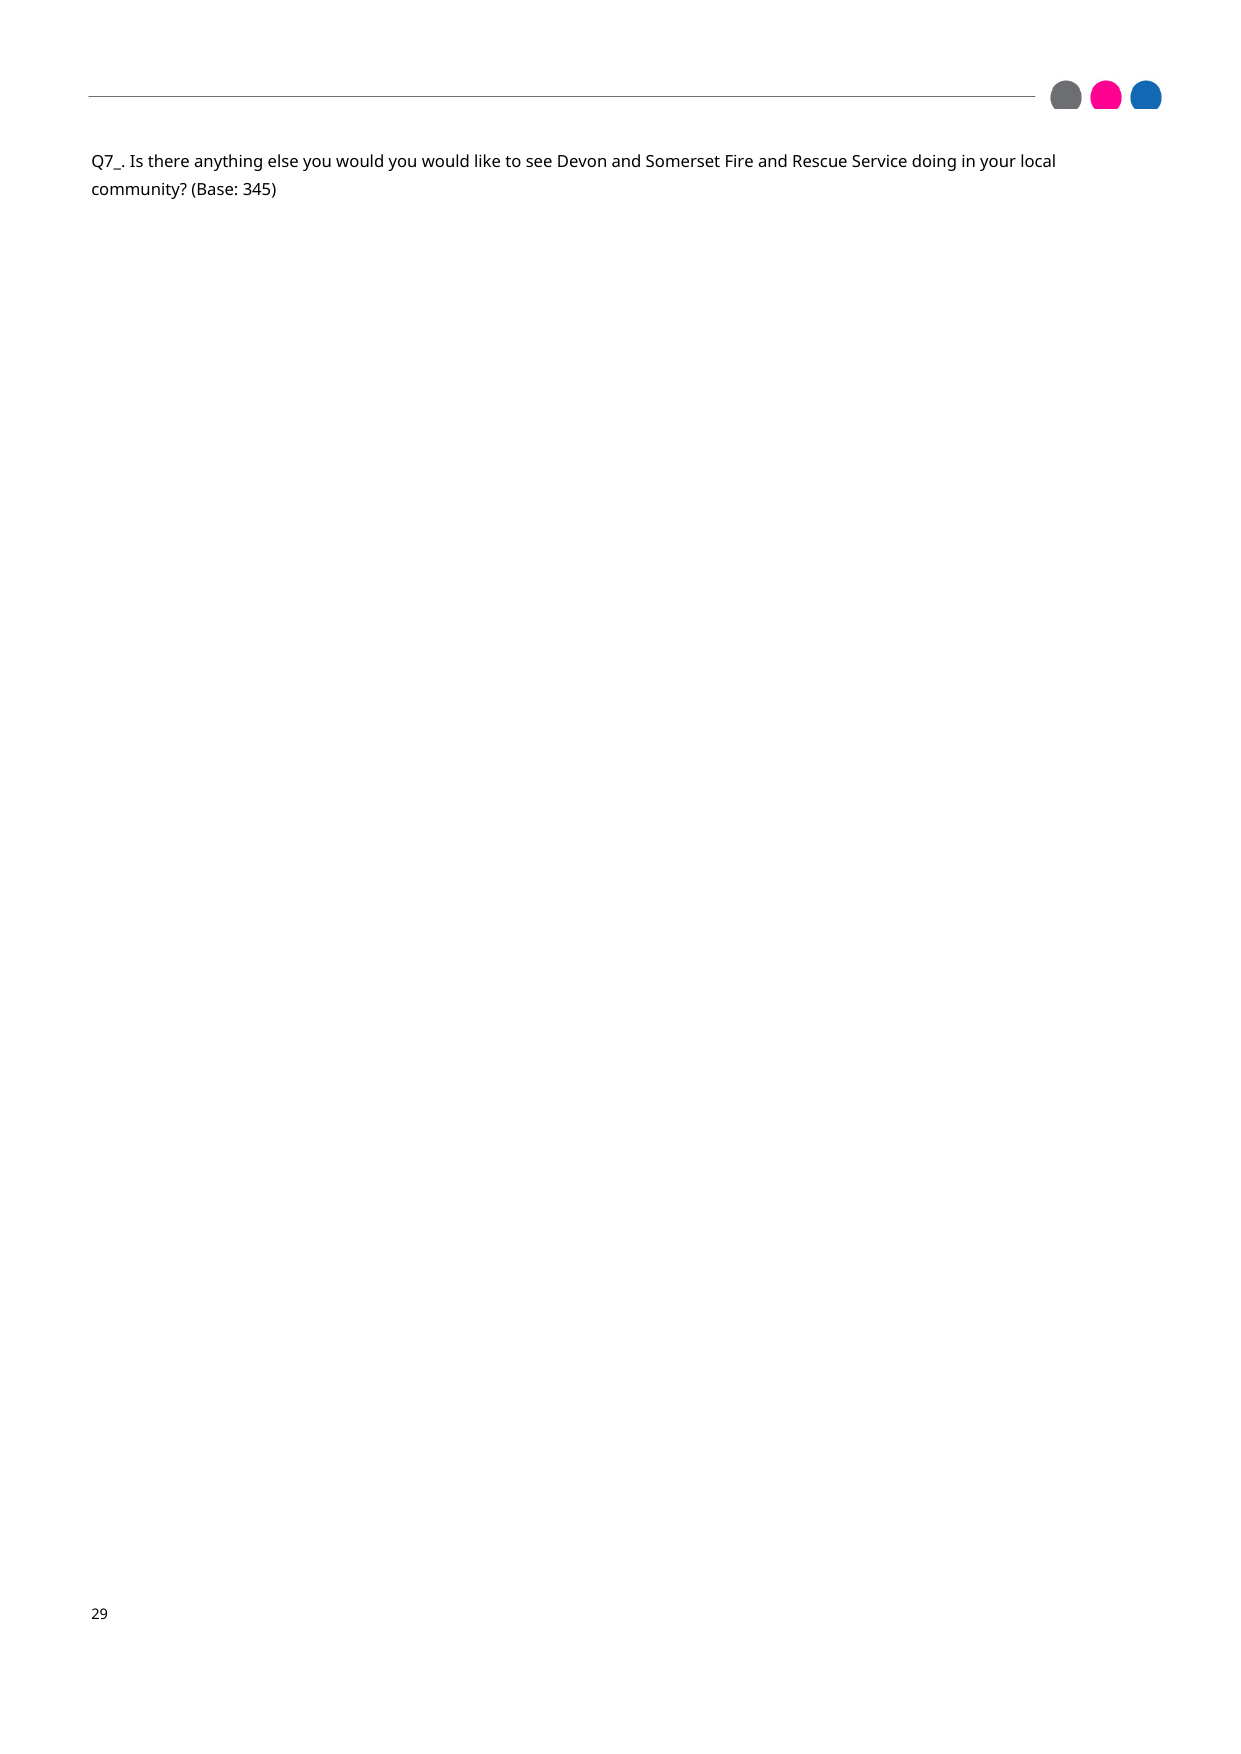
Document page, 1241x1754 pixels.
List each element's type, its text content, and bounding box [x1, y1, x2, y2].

text Q7_. Is there anything else you would you would like to see Devon and Somerset Fire and Rescue Service doing in your local community? (Base: 345) [91, 150, 1090, 200]
